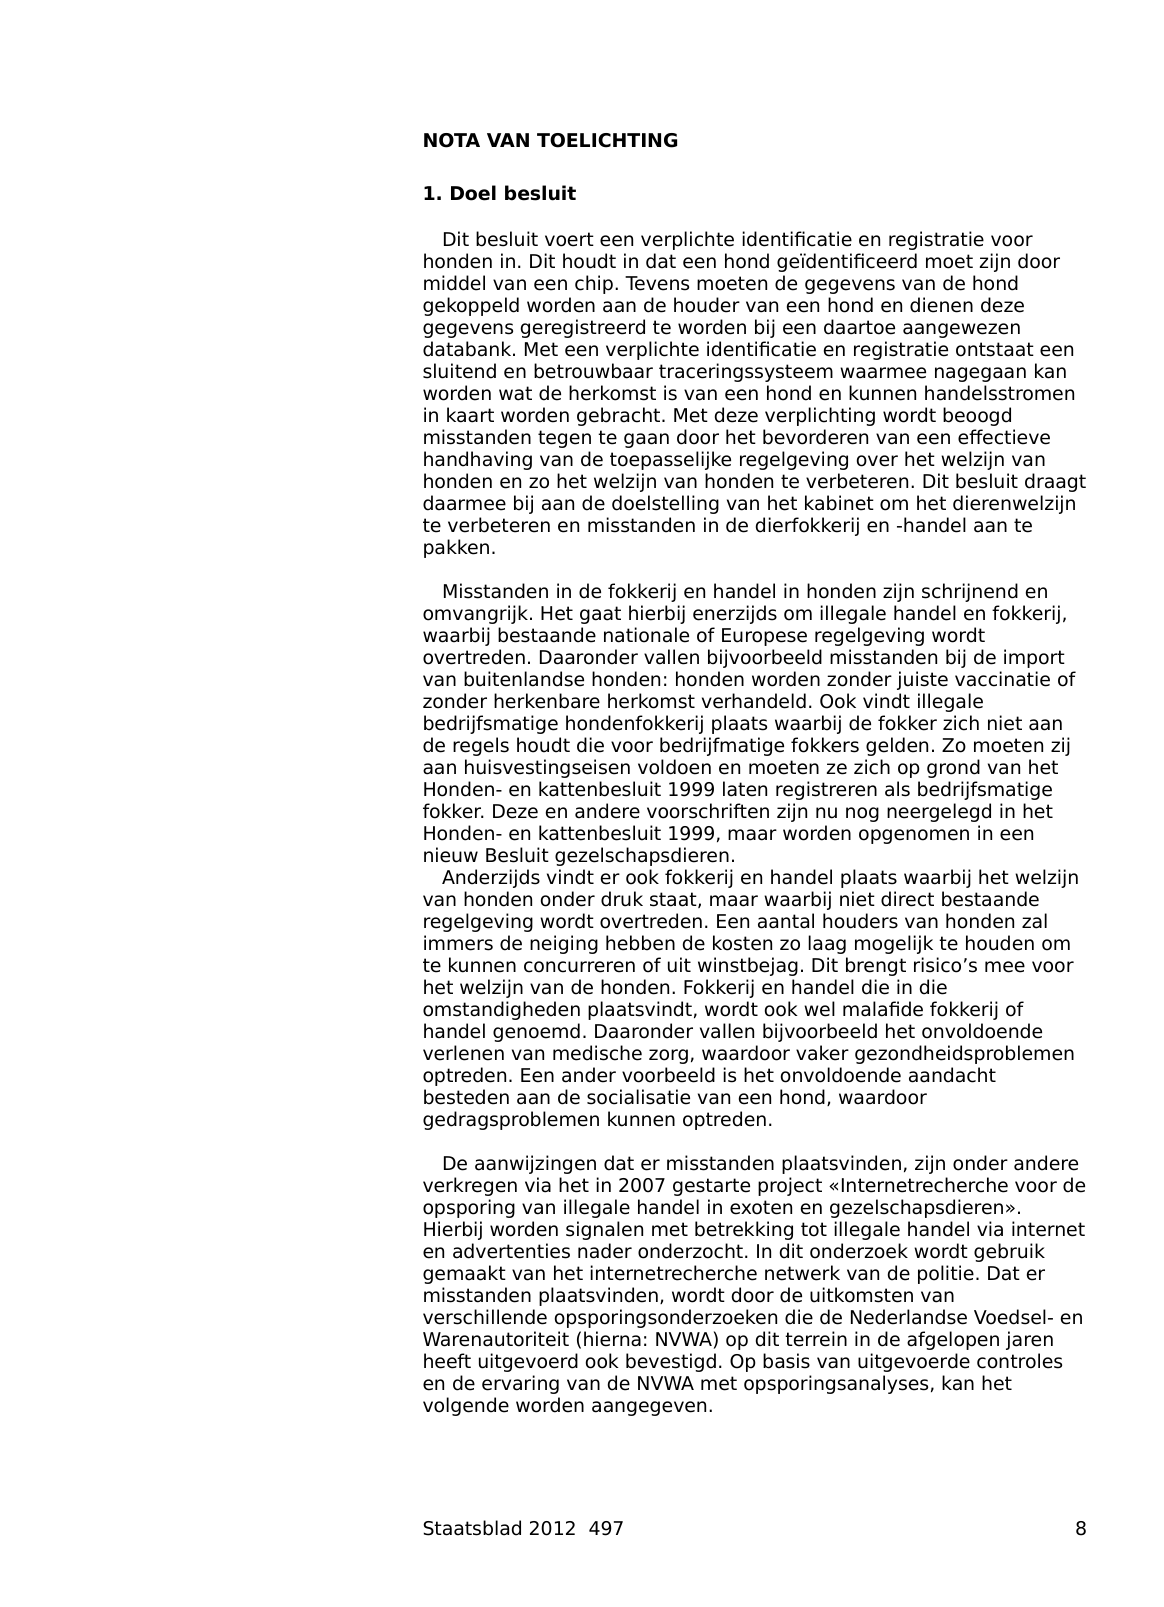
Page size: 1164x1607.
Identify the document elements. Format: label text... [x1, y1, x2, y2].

text Dit besluit voert een verplichte identificatie en registratie voor honden in. Dit houdt in dat een hond geïdentificeerd moet zijn door middel van een chip. Tevens moeten de gegevens van de hond gekoppeld worden aan de houder van een hond en dienen deze gegevens geregistreerd te worden bij een daartoe aangewezen databank. Met een verplichte identificatie en registratie ontstaat een sluitend en betrouwbaar traceringssysteem waarmee nagegaan kan worden wat de herkomst is van een hond en kunnen handelsstromen in kaart worden gebracht. Met deze verplichting wordt beoogd misstanden tegen te gaan door het bevorderen van een effectieve handhaving van de toepasselijke regelgeving over het welzijn van honden en zo het welzijn van honden te verbeteren. Dit besluit draagt daarmee bij aan de doelstelling van het kabinet om het dierenwelzijn te verbeteren en misstanden in de dierfokkerij en -handel aan te pakken. [422, 229, 1087, 559]
text De aanwijzingen dat er misstanden plaatsvinden, zijn onder andere verkregen via het in 2007 gestarte project «Internetrecherche voor de opsporing van illegale handel in exoten en gezelschapsdieren». Hierbij worden signalen met betrekking tot illegale handel via internet en advertenties nader onderzocht. In dit onderzoek wordt gebruik gemaakt van het internetrecherche netwerk van de politie. Dat er misstanden plaatsvinden, wordt door de uitkomsten van verschillende opsporingsonderzoeken die de Nederlandse Voedsel- en Warenautoriteit (hierna: NVWA) op dit terrein in de afgelopen jaren heeft uitgevoerd ook bevestigd. Op basis van uitgevoerde controles en de ervaring van de NVWA met opsporingsanalyses, kan het volgende worden aangegeven. [422, 1153, 1087, 1417]
subtitle NOTA VAN TOELICHTING [422, 130, 1087, 152]
subtitle 1. Doel besluit [422, 182, 1087, 204]
text Misstanden in de fokkerij en handel in honden zijn schrijnend en omvangrijk. Het gaat hierbij enerzijds om illegale handel en fokkerij, waarbij bestaande nationale of Europese regelgeving wordt overtreden. Daaronder vallen bijvoorbeeld misstanden bij de import van buitenlandse honden: honden worden zonder juiste vaccinatie of zonder herkenbare herkomst verhandeld. Ook vindt illegale bedrijfsmatige hondenfokkerij plaats waarbij de fokker zich niet aan de regels houdt die voor bedrijfmatige fokkers gelden. Zo moeten zij aan huisvestingseisen voldoen en moeten ze zich op grond van het Honden- en kattenbesluit 1999 laten registreren als bedrijfsmatige fokker. Deze en andere voorschriften zijn nu nog neergelegd in het Honden- en kattenbesluit 1999, maar worden opgenomen in een nieuw Besluit gezelschapsdieren. [422, 581, 1087, 867]
text Anderzijds vindt er ook fokkerij en handel plaats waarbij het welzijn van honden onder druk staat, maar waarbij niet direct bestaande regelgeving wordt overtreden. Een aantal houders van honden zal immers de neiging hebben de kosten zo laag mogelijk te houden om te kunnen concurreren of uit winstbejag. Dit brengt risico’s mee voor het welzijn van de honden. Fokkerij en handel die in die omstandigheden plaatsvindt, wordt ook wel malafide fokkerij of handel genoemd. Daaronder vallen bijvoorbeeld het onvoldoende verlenen van medische zorg, waardoor vaker gezondheidsproblemen optreden. Een ander voorbeeld is het onvoldoende aandacht besteden aan de socialisatie van een hond, waardoor gedragsproblemen kunnen optreden. [422, 867, 1087, 1131]
